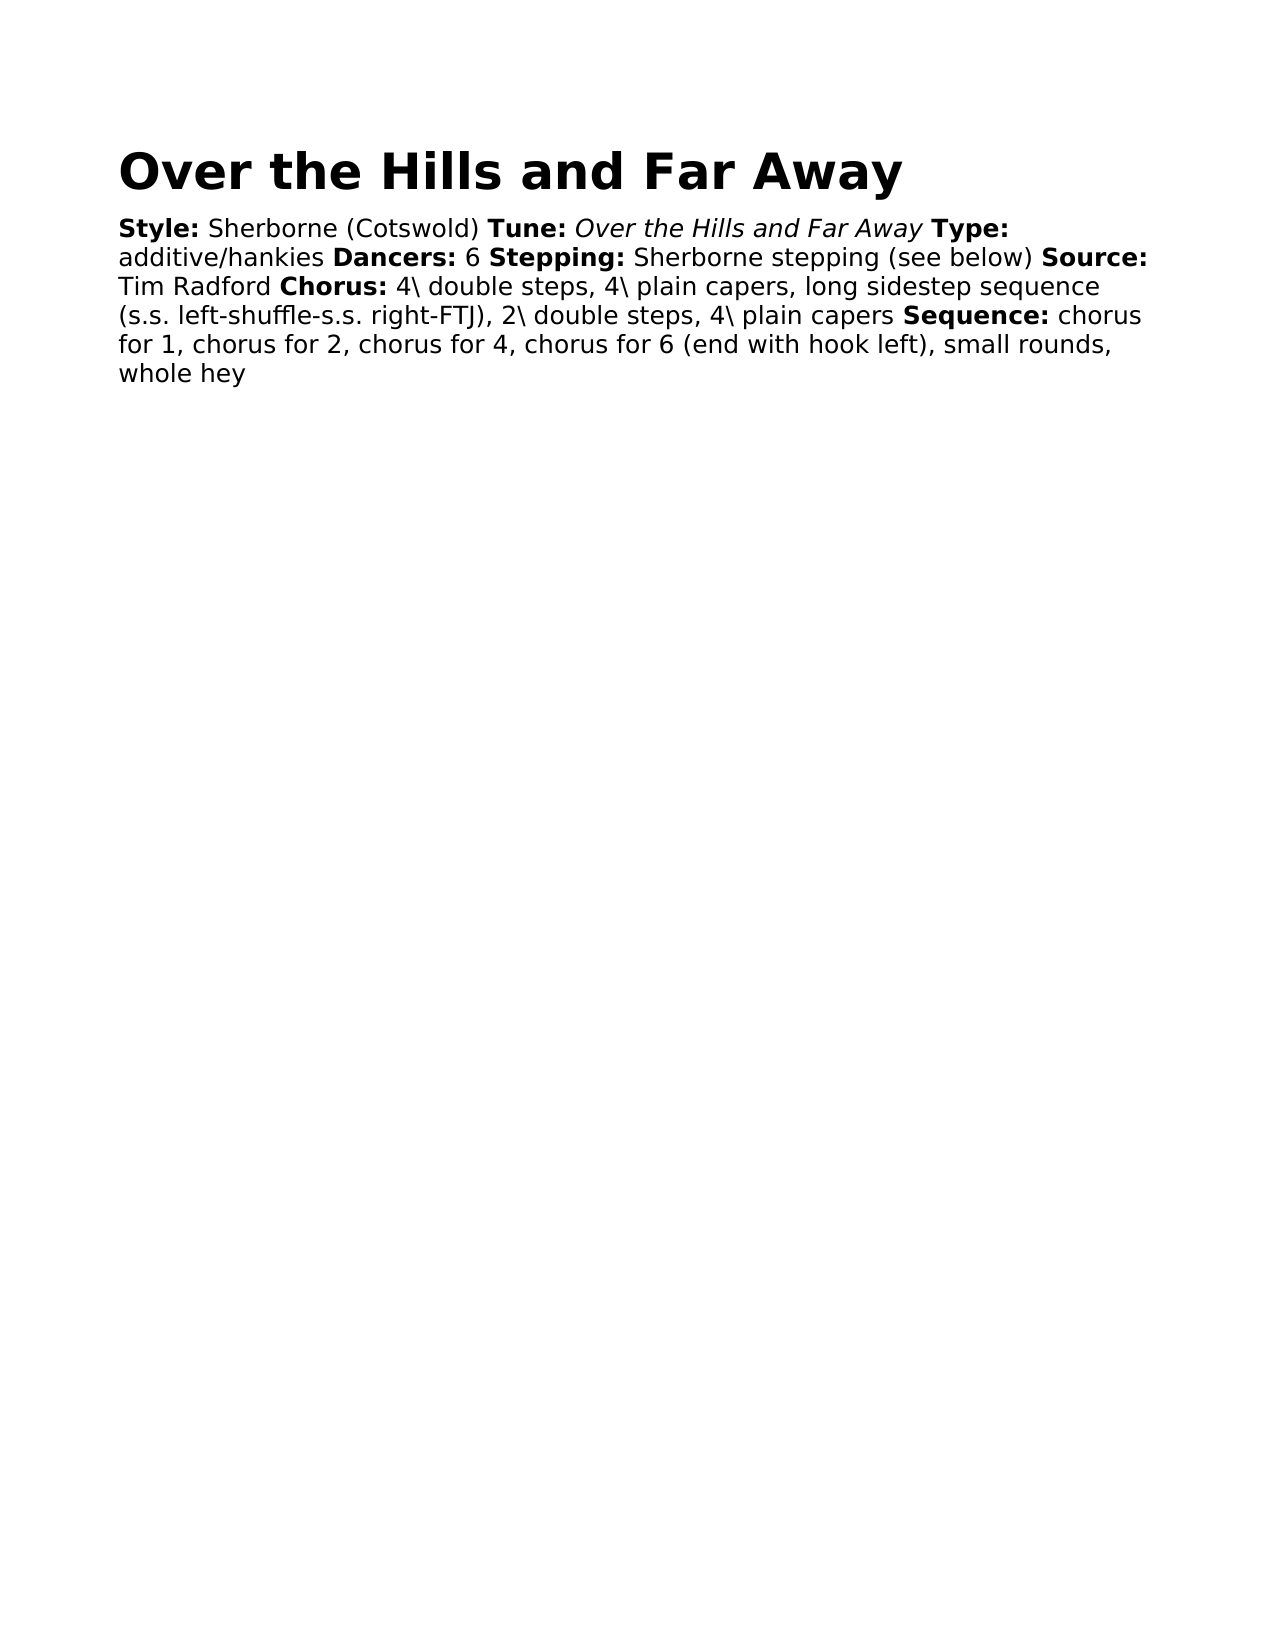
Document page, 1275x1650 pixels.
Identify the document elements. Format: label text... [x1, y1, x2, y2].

subtitle Over the Hills and Far Away [118, 143, 1157, 201]
text Style: Sherborne (Cotswold) Tune: Over the Hills and Far Away Type: additive/hankies Dancers: 6 Stepping: Sherborne stepping (see below) Source: Tim Radford Chorus: 4\ double steps, 4\ plain capers, long sidestep sequence (s.s. left-shuffle-s.s. right-FTJ), 2\ double steps, 4\ plain capers Sequence: chorus for 1, chorus for 2, chorus for 4, chorus for 6 (end with hook left), small rounds, whole hey [118, 214, 1157, 389]
